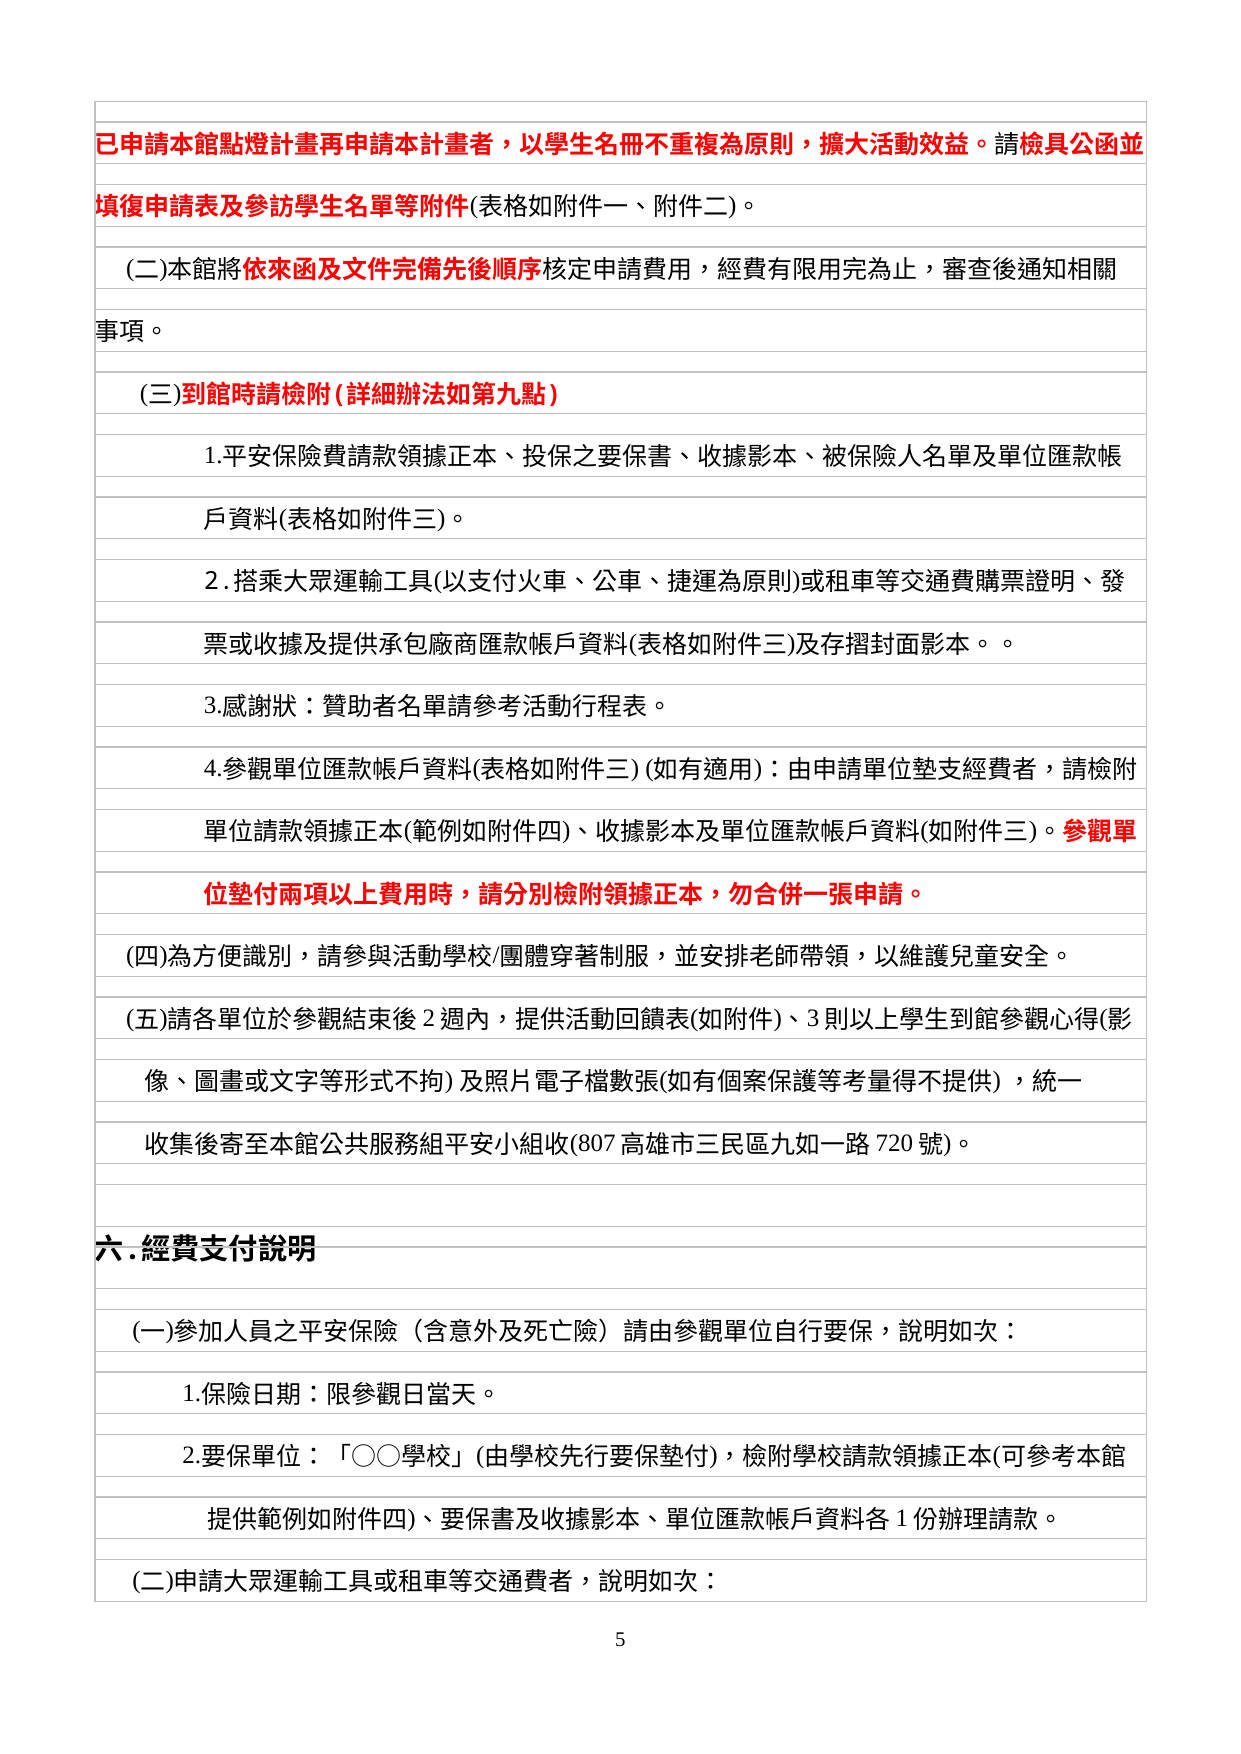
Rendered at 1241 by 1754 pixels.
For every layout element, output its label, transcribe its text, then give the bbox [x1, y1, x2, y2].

text 2.要保單位：「○○學校」(由學校先行要保墊付)，檢附學校請款領據正本(可參考本館 [182, 1435, 1146, 1476]
text [96, 164, 1146, 184]
text 2.搭乘大眾運輸工具(以支付火車、公車、捷運為原則)或租車等交通費購票證明、發 [203, 560, 1146, 601]
text [96, 102, 1146, 121]
text [203, 602, 1146, 621]
text (五)請各單位於參觀結束後2週內，提供活動回饋表(如附件)、3則以上學生到館參觀心得(影 [96, 998, 1146, 1038]
text [96, 1352, 1146, 1371]
text [203, 664, 1146, 684]
text 事項。 [96, 310, 1146, 351]
text 填復申請表及參訪學生名單等附件(表格如附件一、附件二)。 [96, 185, 1146, 226]
list 經費支付說明 [96, 1248, 1146, 1267]
text (四)為方便識別，請參與活動學校/團體穿著制服，並安排老師帶領，以維護兒童安全。 [96, 935, 1146, 976]
text [96, 1102, 1146, 1121]
text [96, 1039, 1146, 1059]
text (一)參加人員之平安保險（含意外及死亡險）請由參觀單位自行要保，說明如次： [132, 1310, 1146, 1351]
text [182, 1477, 1146, 1496]
text [96, 352, 1146, 371]
text 位墊付兩項以上費用時，請分別檢附領據正本，勿合併一張申請。 [203, 873, 1146, 913]
text [96, 914, 1146, 934]
text [132, 1289, 1146, 1309]
text [96, 977, 1146, 996]
text 像、圖畫或文字等形式不拘) 及照片電子檔數張(如有個案保護等考量得不提供) ，統一 [96, 1060, 1146, 1101]
text [203, 727, 1146, 746]
list 經費支付說明 [96, 1227, 1146, 1246]
text (二)本館將依來函及文件完備先後順序核定申請費用，經費有限用完為止，審查後通知相關 [96, 248, 1146, 288]
text [203, 414, 1146, 434]
text 票或收據及提供承包廠商匯款帳戶資料(表格如附件三)及存摺封面影本。。 [203, 623, 1146, 663]
text [96, 227, 1146, 246]
text [203, 789, 1146, 809]
text [132, 1539, 1146, 1559]
text 3.感謝狀：贊助者名單請參考活動行程表。 [203, 685, 1146, 726]
text (三)到館時請檢附(詳細辦法如第九點) [96, 373, 1146, 413]
text [203, 539, 1146, 559]
text 1.平安保險費請款領據正本、投保之要保書、收據影本、被保險人名單及單位匯款帳 [203, 435, 1146, 476]
text 收集後寄至本館公共服務組平安小組收(807高雄市三民區九如一路720號)。 [96, 1123, 1146, 1163]
text 提供範例如附件四)、要保書及收據影本、單位匯款帳戶資料各1份辦理請款。 [182, 1498, 1146, 1538]
text 1.保險日期：限參觀日當天。 [96, 1373, 1146, 1413]
text 4.參觀單位匯款帳戶資料(表格如附件三) (如有適用)：由申請單位墊支經費者，請檢附 [203, 748, 1146, 788]
text (二)申請大眾運輸工具或租車等交通費者，說明如次： [132, 1560, 1146, 1601]
text [182, 1414, 1146, 1434]
text [96, 289, 1146, 309]
text [203, 477, 1146, 496]
text [203, 852, 1146, 871]
text 已申請本館點燈計畫再申請本計畫者，以學生名冊不重複為原則，擴大活動效益。請檢具公函並 [96, 123, 1146, 163]
text 單位請款領據正本(範例如附件四)、收據影本及單位匯款帳戶資料(如附件三)。參觀單 [203, 810, 1146, 851]
text 戶資料(表格如附件三)。 [203, 498, 1146, 538]
